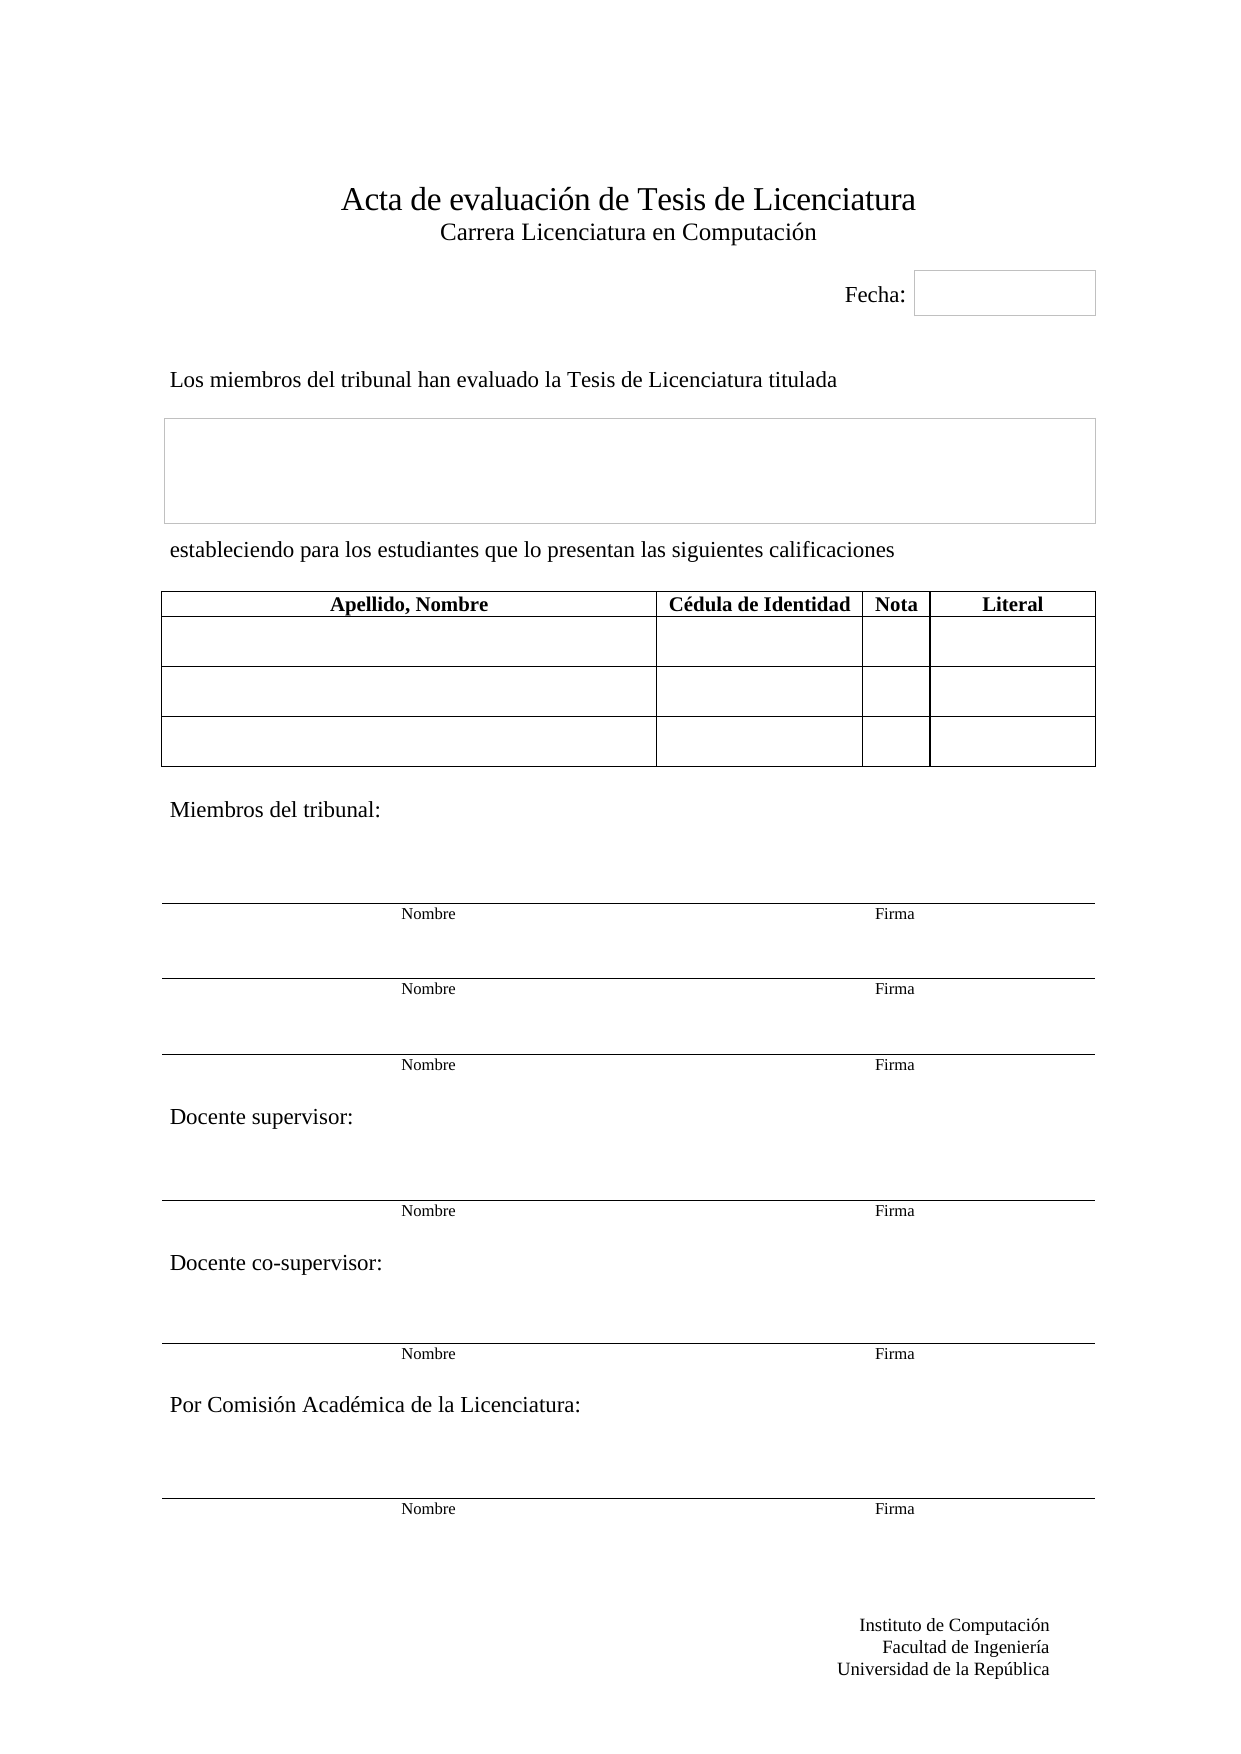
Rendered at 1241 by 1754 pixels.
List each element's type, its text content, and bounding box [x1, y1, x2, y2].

table_header Literal [931, 592, 1095, 616]
table_cell Firma [695, 1344, 1095, 1363]
table_cell Firma [695, 979, 1095, 998]
text Por Comisión Académica de la Licenciatura: [169, 1391, 1087, 1418]
table_cell [931, 717, 1095, 766]
table_cell Firma [695, 1201, 1095, 1220]
table_cell Firma [695, 1055, 1095, 1074]
text Docente supervisor: [169, 1103, 1087, 1129]
table_header [695, 851, 1095, 902]
table_cell [162, 923, 694, 978]
table_cell [863, 717, 929, 766]
table_cell [863, 667, 929, 716]
table_header [162, 1447, 694, 1498]
table_cell [162, 717, 656, 766]
text Miembros del tribunal: [169, 796, 1087, 822]
table_header Cédula de Identidad [657, 592, 862, 616]
table_header Nota [863, 592, 929, 616]
table_cell [162, 998, 694, 1054]
table_cell Nombre [162, 904, 694, 923]
table_cell [931, 667, 1095, 716]
table_header [162, 1304, 694, 1342]
text Fecha: [169, 279, 914, 308]
table_cell Firma [695, 904, 1095, 923]
table_header Apellido, Nombre [162, 592, 656, 616]
table_cell [162, 617, 656, 666]
table_header [695, 1158, 1095, 1200]
table_cell [657, 617, 862, 666]
table_cell Nombre [162, 979, 694, 998]
table_header [695, 1447, 1095, 1498]
subtitle Carrera Licenciatura en Computación [169, 217, 1087, 246]
table_header [162, 1158, 694, 1200]
text Los miembros del tribunal han evaluado la Tesis de Licenciatura titulada [169, 366, 1087, 392]
table_cell Nombre [162, 1055, 694, 1074]
table_cell [695, 998, 1095, 1054]
text estableciendo para los estudiantes que lo presentan las siguientes calificaciones [169, 536, 1087, 562]
table_cell Nombre [162, 1201, 694, 1220]
table_cell Firma [695, 1499, 1095, 1518]
table_header [695, 1304, 1095, 1342]
table_cell [162, 667, 656, 716]
table_cell Nombre [162, 1499, 694, 1518]
table_cell [657, 667, 862, 716]
table_cell [863, 617, 929, 666]
text Acta de evaluación de Tesis de Licenciatura [169, 179, 1087, 217]
table_cell Nombre [162, 1344, 694, 1363]
table_cell [657, 717, 862, 766]
text Docente co-supervisor: [169, 1249, 1087, 1275]
table_header [162, 851, 694, 902]
table_cell [931, 617, 1095, 666]
table_cell [695, 923, 1095, 978]
